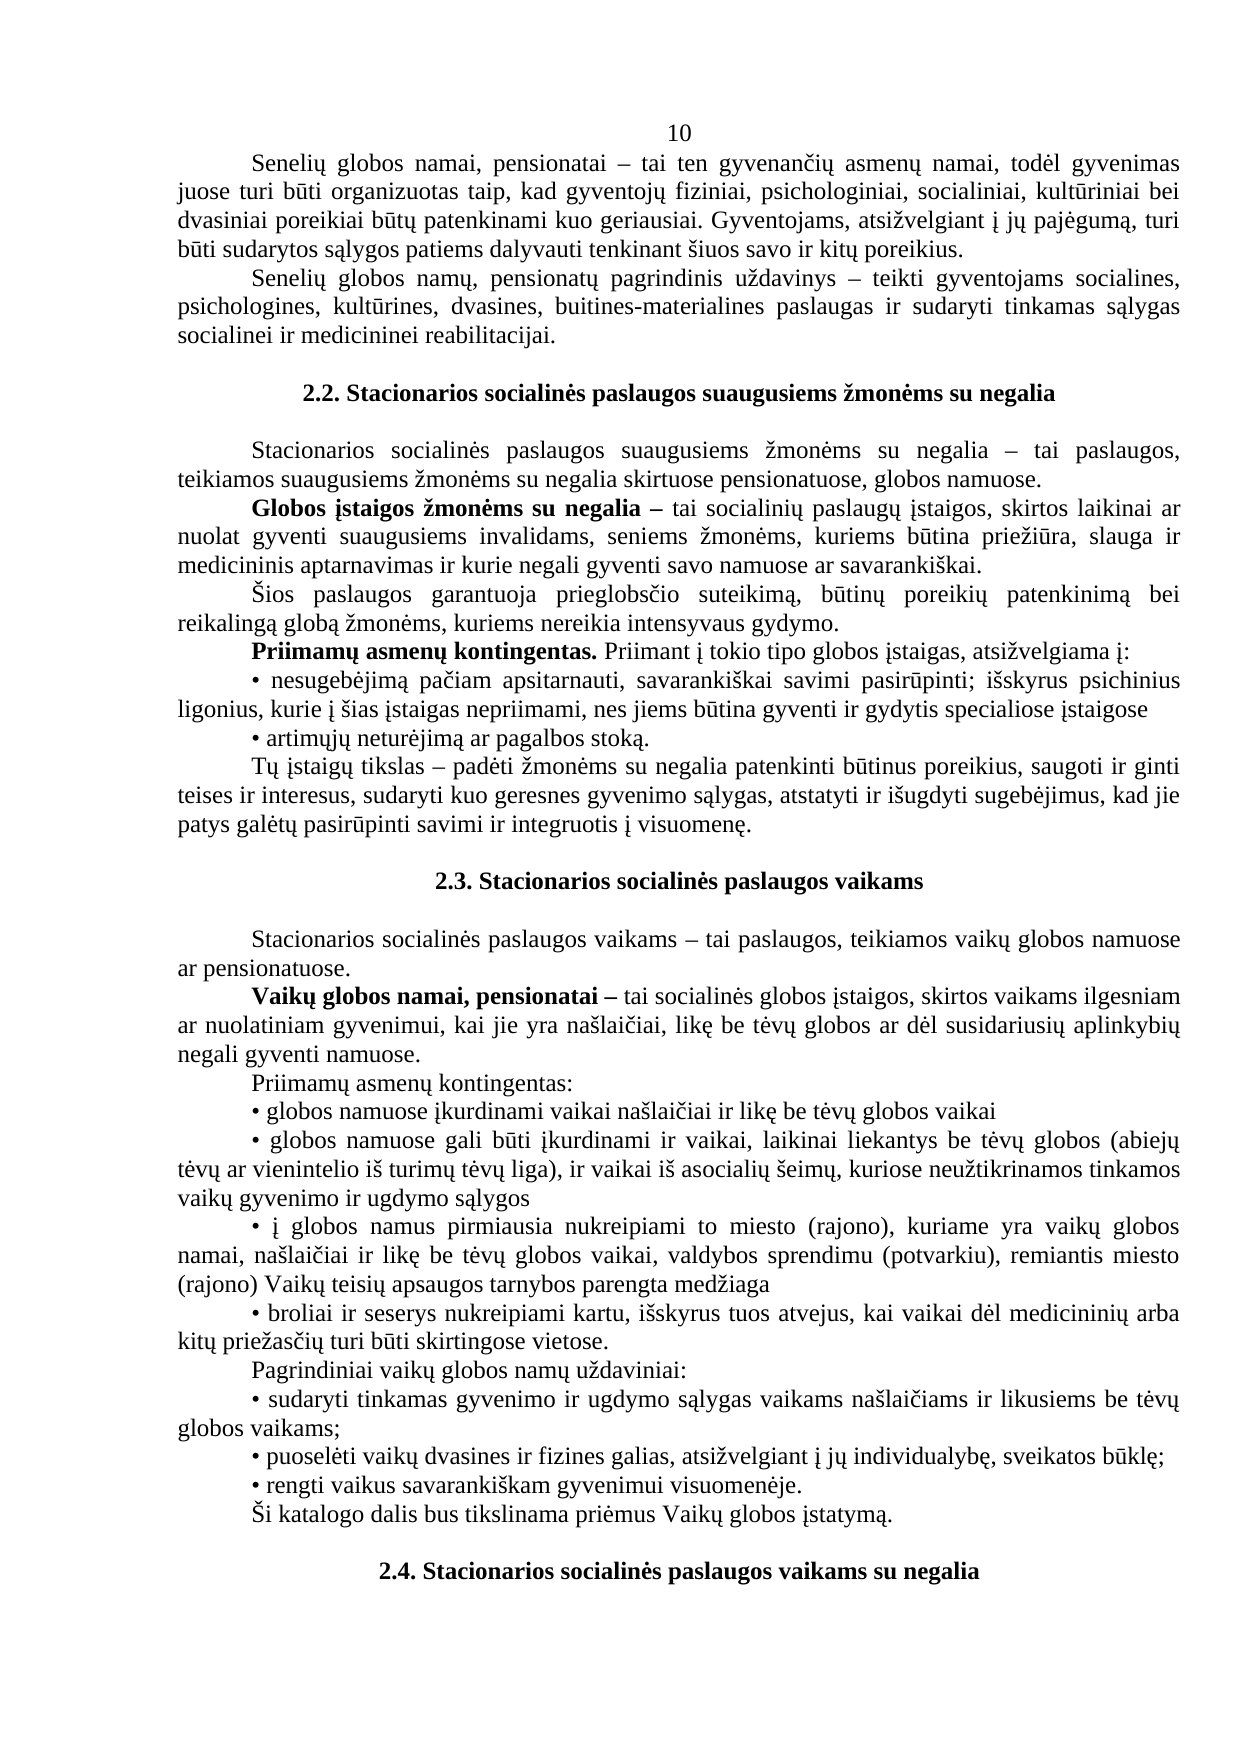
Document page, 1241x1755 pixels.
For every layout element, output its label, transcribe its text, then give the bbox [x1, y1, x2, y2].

text Ši katalogo dalis bus tikslinama priėmus Vaikų globos įstatymą. [177, 1499, 1181, 1528]
text Stacionarios socialinės paslaugos suaugusiems žmonėms su negalia – tai paslaugos, teikiamos suaugusiems žmonėms su negalia skirtuose pensionatuose, globos namuose. [177, 435, 1181, 493]
text 2.2. Stacionarios socialinės paslaugos suaugusiems žmonėms su negalia [177, 378, 1181, 406]
text Stacionarios socialinės paslaugos vaikams – tai paslaugos, teikiamos vaikų globos namuose ar pensionatuose. [177, 924, 1181, 981]
text Tų įstaigų tikslas – padėti žmonėms su negalia patenkinti būtinus poreikius, saugoti ir ginti teises ir interesus, sudaryti kuo geresnes gyvenimo sąlygas, atstatyti ir išugdyti sugebėjimus, kad jie patys galėtų pasirūpinti savimi ir integruotis į visuomenę. [177, 751, 1181, 838]
text Priimamų asmenų kontingentas. Priimant į tokio tipo globos įstaigas, atsižvelgiama į: [177, 636, 1181, 665]
text Šios paslaugos garantuoja prieglobsčio suteikimą, būtinų poreikių patenkinimą bei reikalingą globą žmonėms, kuriems nereikia intensyvaus gydymo. [177, 579, 1181, 636]
text • sudaryti tinkamas gyvenimo ir ugdymo sąlygas vaikams našlaičiams ir likusiems be tėvų globos vaikams; [177, 1384, 1181, 1441]
text • globos namuose gali būti įkurdinami ir vaikai, laikinai liekantys be tėvų globos (abiejų tėvų ar vienintelio iš turimų tėvų liga), ir vaikai iš asocialių šeimų, kuriose neužtikrinamos tinkamos vaikų gyvenimo ir ugdymo sąlygos [177, 1125, 1181, 1211]
text Senelių globos namai, pensionatai – tai ten gyvenančių asmenų namai, todėl gyvenimas juose turi būti organizuotas taip, kad gyventojų fiziniai, psichologiniai, socialiniai, kultūriniai bei dvasiniai poreikiai būtų patenkinami kuo geriausiai. Gyventojams, atsižvelgiant į jų pajėgumą, turi būti sudarytos sąlygos patiems dalyvauti tenkinant šiuos savo ir kitų poreikius. [177, 148, 1181, 263]
text • artimųjų neturėjimą ar pagalbos stoką. [177, 723, 1181, 751]
text Priimamų asmenų kontingentas: [177, 1068, 1181, 1096]
text 2.4. Stacionarios socialinės paslaugos vaikams su negalia [177, 1556, 1181, 1585]
text • globos namuose įkurdinami vaikai našlaičiai ir likę be tėvų globos vaikai [177, 1096, 1181, 1125]
text • nesugebėjimą pačiam apsitarnauti, savarankiškai savimi pasirūpinti; išskyrus psichinius ligonius, kurie į šias įstaigas nepriimami, nes jiems būtina gyventi ir gydytis specialiose įstaigose [177, 665, 1181, 723]
text • puoselėti vaikų dvasines ir fizines galias, atsižvelgiant į jų individualybę, sveikatos būklę; [177, 1441, 1181, 1470]
text 2.3. Stacionarios socialinės paslaugos vaikams [177, 866, 1181, 895]
text Vaikų globos namai, pensionatai – tai socialinės globos įstaigos, skirtos vaikams ilgesniam ar nuolatiniam gyvenimui, kai jie yra našlaičiai, likę be tėvų globos ar dėl susidariusių aplinkybių negali gyventi namuose. [177, 981, 1181, 1068]
text Globos įstaigos žmonėms su negalia – tai socialinių paslaugų įstaigos, skirtos laikinai ar nuolat gyventi suaugusiems invalidams, seniems žmonėms, kuriems būtina priežiūra, slauga ir medicininis aptarnavimas ir kurie negali gyventi savo namuose ar savarankiškai. [177, 493, 1181, 579]
text • į globos namus pirmiausia nukreipiami to miesto (rajono), kuriame yra vaikų globos namai, našlaičiai ir likę be tėvų globos vaikai, valdybos sprendimu (potvarkiu), remiantis miesto (rajono) Vaikų teisių apsaugos tarnybos parengta medžiaga [177, 1211, 1181, 1298]
text Senelių globos namų, pensionatų pagrindinis uždavinys – teikti gyventojams socialines, psichologines, kultūrines, dvasines, buitines-materialines paslaugas ir sudaryti tinkamas sąlygas socialinei ir medicininei reabilitacijai. [177, 263, 1181, 349]
text Pagrindiniai vaikų globos namų uždaviniai: [177, 1355, 1181, 1384]
text • rengti vaikus savarankiškam gyvenimui visuomenėje. [177, 1470, 1181, 1499]
text • broliai ir seserys nukreipiami kartu, išskyrus tuos atvejus, kai vaikai dėl medicininių arba kitų priežasčių turi būti skirtingose vietose. [177, 1298, 1181, 1355]
